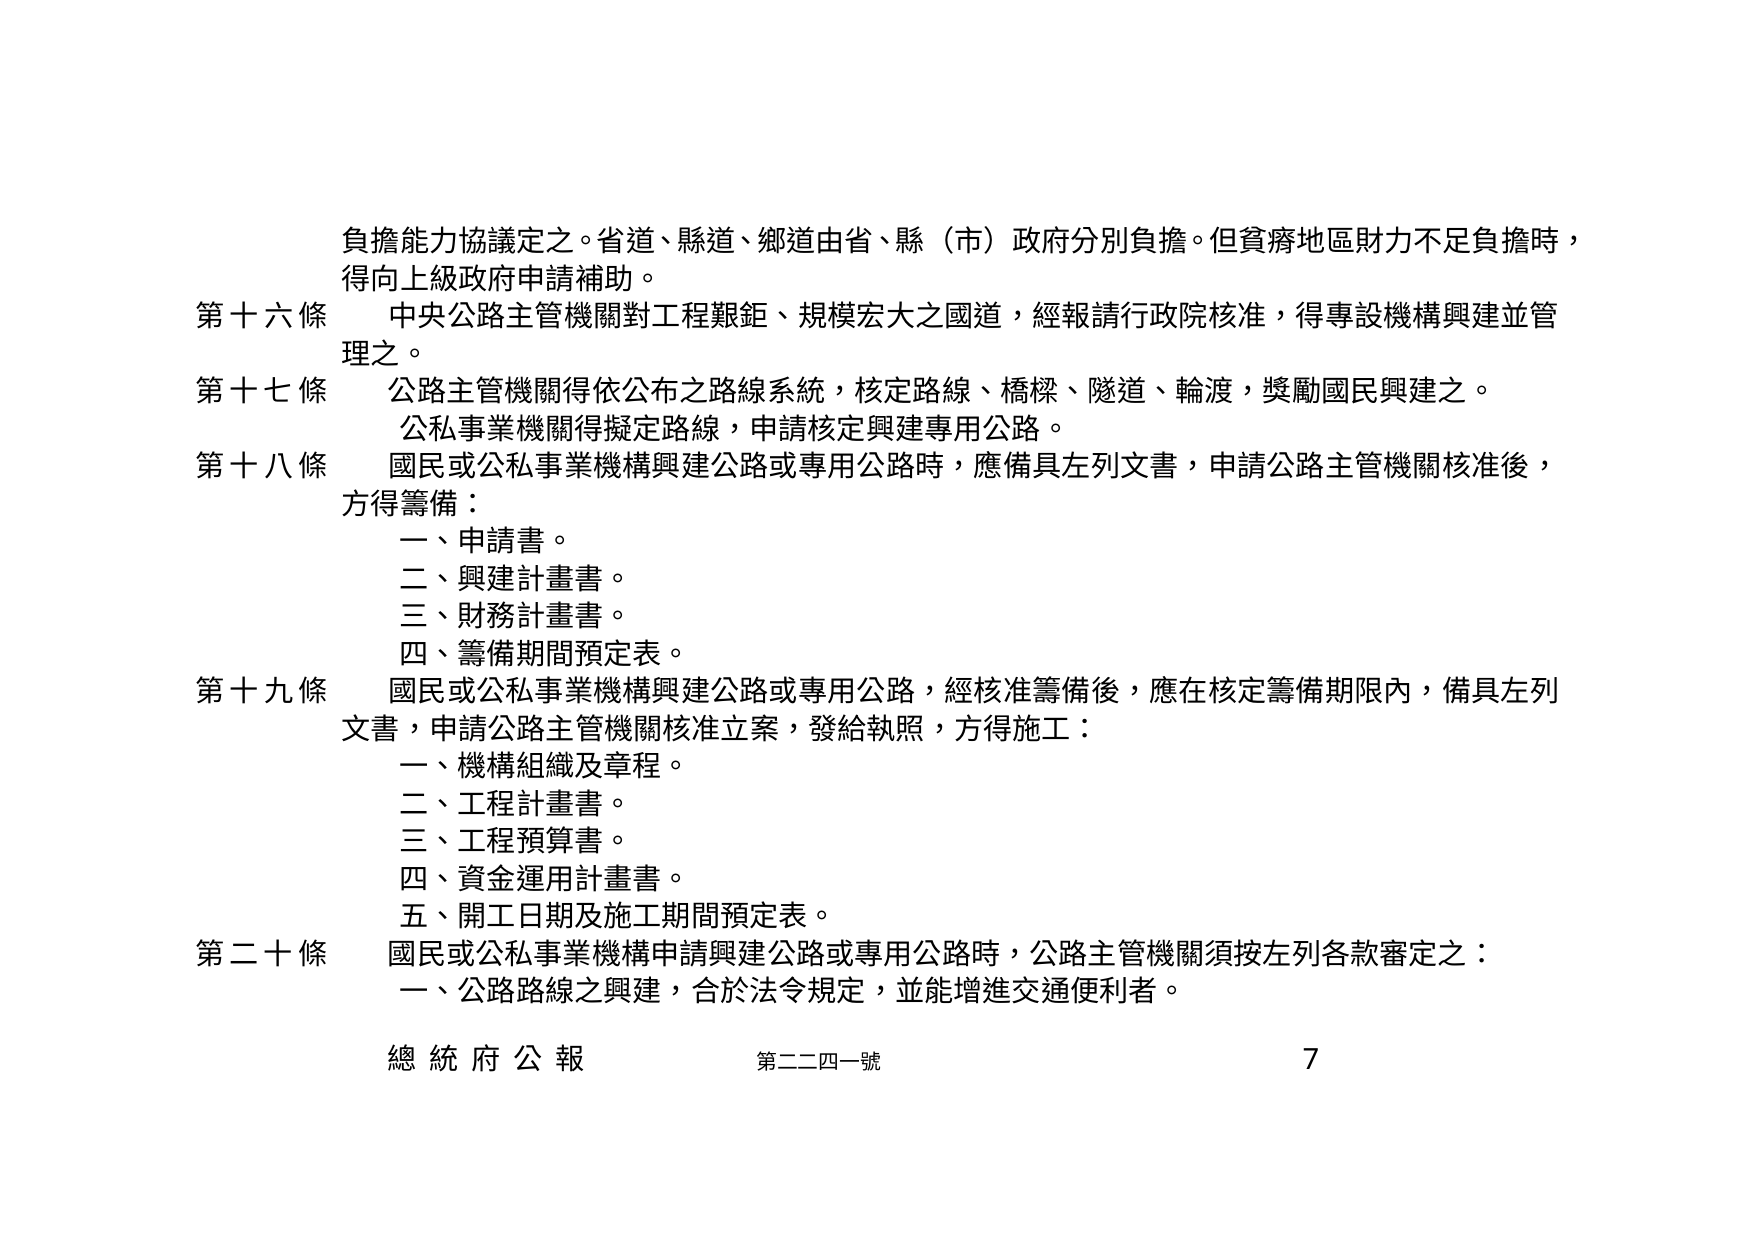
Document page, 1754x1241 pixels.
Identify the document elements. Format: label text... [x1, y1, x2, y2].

text 二、興建計畫書。 [399, 559, 1559, 597]
text 五、開工日期及施工期間預定表。 [399, 897, 1559, 934]
text 一、機構組織及章程。 [399, 747, 1559, 784]
text 第十六條 中央公路主管機關對工程艱鉅、規模宏大之國道，經報請行政院核准，得專設機構興建並管理之。 [195, 297, 1559, 372]
text 一、公路路線之興建，合於法令規定，並能增進交通便利者。 [399, 972, 1559, 1009]
text 四、籌備期間預定表。 [399, 634, 1559, 672]
text 三、工程預算書。 [399, 822, 1559, 859]
text 二、工程計畫書。 [399, 784, 1559, 822]
text 公私事業機關得擬定路線，申請核定興建專用公路。 [341, 409, 1559, 447]
text 三、財務計畫書。 [399, 597, 1559, 634]
text 第十八條 國民或公私事業機構興建公路或專用公路時，應備具左列文書，申請公路主管機關核准後，方得籌備： [195, 447, 1559, 522]
text 第二十條 國民或公私事業機構申請興建公路或專用公路時，公路主管機關須按左列各款審定之： [195, 934, 1559, 972]
text 四、資金運用計畫書。 [399, 859, 1559, 897]
text 一、申請書。 [399, 522, 1559, 559]
text 第十五條 公路修建之經費，國道由中央及有關之省（市）政府共同負擔；其分配比例，視各省（市）負擔能力協議定之。省道、縣道、鄉道由省、縣（市）政府分別負擔。但貧瘠地區財力不足負擔時，得向上級政府申請補助。 [195, 222, 1559, 297]
text 第十九條 國民或公私事業機構興建公路或專用公路，經核准籌備後，應在核定籌備期限內，備具左列文書，申請公路主管機關核准立案，發給執照，方得施工： [195, 672, 1559, 747]
text 第十七條 公路主管機關得依公布之路線系統，核定路線、橋樑、隧道、輪渡，獎勵國民興建之。 [195, 372, 1559, 409]
